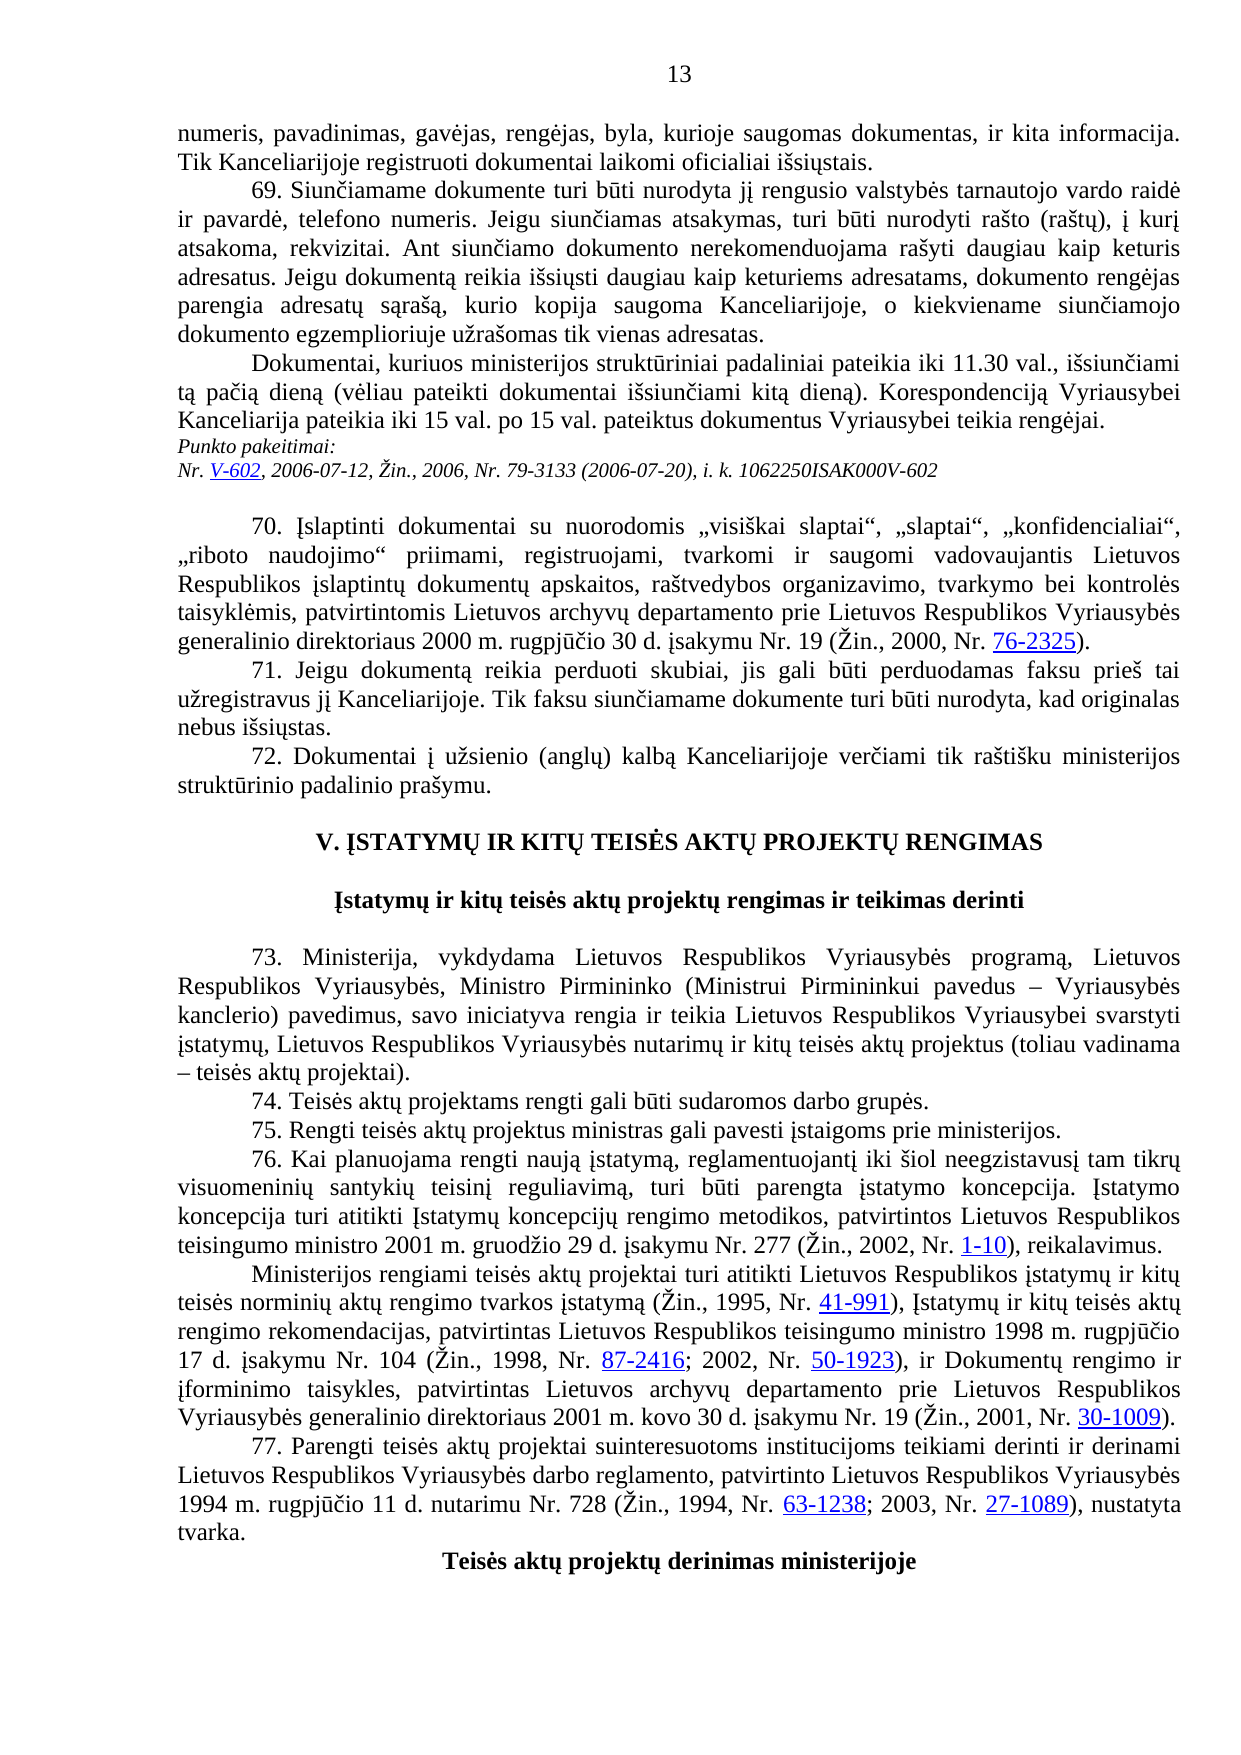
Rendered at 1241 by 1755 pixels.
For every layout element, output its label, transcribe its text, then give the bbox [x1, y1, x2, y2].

text 77. Parengti teisės aktų projektai suinteresuotoms institucijoms teikiami derinti ir derinami Lietuvos Respublikos Vyriausybės darbo reglamento, patvirtinto Lietuvos Respublikos Vyriausybės 1994 m. rugpjūčio 11 d. nutarimu Nr. 728 (Žin., 1994, Nr. 63-1238; 2003, Nr. 27-1089), nustatyta tvarka. [177, 1431, 1181, 1546]
text Dokumentai, kuriuos ministerijos struktūriniai padaliniai pateikia iki 11.30 val., išsiunčiami tą pačią dieną (vėliau pateikti dokumentai išsiunčiami kitą dieną). Korespondenciją Vyriausybei Kanceliarija pateikia iki 15 val. po 15 val. pateiktus dokumentus Vyriausybei teikia rengėjai. [177, 348, 1181, 434]
text Punkto pakeitimai: [177, 434, 1181, 458]
text 75. Rengti teisės aktų projektus ministras gali pavesti įstaigoms prie ministerijos. [177, 1115, 1181, 1144]
text 72. Dokumentai į užsienio (anglų) kalbą Kanceliarijoje verčiami tik raštišku ministerijos struktūrinio padalinio prašymu. [177, 741, 1181, 799]
text 69. Siunčiamame dokumente turi būti nurodyta jį rengusio valstybės tarnautojo vardo raidė ir pavardė, telefono numeris. Jeigu siunčiamas atsakymas, turi būti nurodyti rašto (raštų), į kurį atsakoma, rekvizitai. Ant siunčiamo dokumento nerekomenduojama rašyti daugiau kaip keturis adresatus. Jeigu dokumentą reikia išsiųsti daugiau kaip keturiems adresatams, dokumento rengėjas parengia adresatų sąrašą, kurio kopija saugoma Kanceliarijoje, o kiekviename siunčiamojo dokumento egzemplioriuje užrašomas tik vienas adresatas. [177, 176, 1181, 348]
text 73. Ministerija, vykdydama Lietuvos Respublikos Vyriausybės programą, Lietuvos Respublikos Vyriausybės, Ministro Pirmininko (Ministrui Pirmininkui pavedus – Vyriausybės kanclerio) pavedimus, savo iniciatyva rengia ir teikia Lietuvos Respublikos Vyriausybei svarstyti įstatymų, Lietuvos Respublikos Vyriausybės nutarimų ir kitų teisės aktų projektus (toliau vadinama – teisės aktų projektai). [177, 942, 1181, 1086]
text 74. Teisės aktų projektams rengti gali būti sudaromos darbo grupės. [177, 1086, 1181, 1115]
text numeris, pavadinimas, gavėjas, rengėjas, byla, kurioje saugomas dokumentas, ir kita informacija. Tik Kanceliarijoje registruoti dokumentai laikomi oficialiai išsiųstais. [177, 118, 1181, 176]
text 76. Kai planuojama rengti naują įstatymą, reglamentuojantį iki šiol neegzistavusį tam tikrų visuomeninių santykių teisinį reguliavimą, turi būti parengta įstatymo koncepcija. Įstatymo koncepcija turi atitikti Įstatymų koncepcijų rengimo metodikos, patvirtintos Lietuvos Respublikos teisingumo ministro 2001 m. gruodžio 29 d. įsakymu Nr. 277 (Žin., 2002, Nr. 1-10), reikalavimus. [177, 1144, 1181, 1259]
text 71. Jeigu dokumentą reikia perduoti skubiai, jis gali būti perduodamas faksu prieš tai užregistravus jį Kanceliarijoje. Tik faksu siunčiamame dokumente turi būti nurodyta, kad originalas nebus išsiųstas. [177, 655, 1181, 741]
text V. ĮSTATYMŲ IR KITŲ TEISĖS AKTŲ PROJEKTŲ RENGIMAS [177, 827, 1181, 856]
text 70. Įslaptinti dokumentai su nuorodomis „visiškai slaptai“, „slaptai“, „konfidencialiai“, „riboto naudojimo“ priimami, registruojami, tvarkomi ir saugomi vadovaujantis Lietuvos Respublikos įslaptintų dokumentų apskaitos, raštvedybos organizavimo, tvarkymo bei kontrolės taisyklėmis, patvirtintomis Lietuvos archyvų departamento prie Lietuvos Respublikos Vyriausybės generalinio direktoriaus 2000 m. rugpjūčio 30 d. įsakymu Nr. 19 (Žin., 2000, Nr. 76-2325). [177, 511, 1181, 655]
text Įstatymų ir kitų teisės aktų projektų rengimas ir teikimas derinti [177, 885, 1181, 914]
text Nr. V-602, 2006-07-12, Žin., 2006, Nr. 79-3133 (2006-07-20), i. k. 1062250ISAK000V-602 [177, 458, 1181, 482]
text Teisės aktų projektų derinimas ministerijoje [177, 1546, 1181, 1575]
text Ministerijos rengiami teisės aktų projektai turi atitikti Lietuvos Respublikos įstatymų ir kitų teisės norminių aktų rengimo tvarkos įstatymą (Žin., 1995, Nr. 41-991), Įstatymų ir kitų teisės aktų rengimo rekomendacijas, patvirtintas Lietuvos Respublikos teisingumo ministro 1998 m. rugpjūčio 17 d. įsakymu Nr. 104 (Žin., 1998, Nr. 87-2416; 2002, Nr. 50-1923), ir Dokumentų rengimo ir įforminimo taisykles, patvirtintas Lietuvos archyvų departamento prie Lietuvos Respublikos Vyriausybės generalinio direktoriaus 2001 m. kovo 30 d. įsakymu Nr. 19 (Žin., 2001, Nr. 30-1009). [177, 1259, 1181, 1431]
